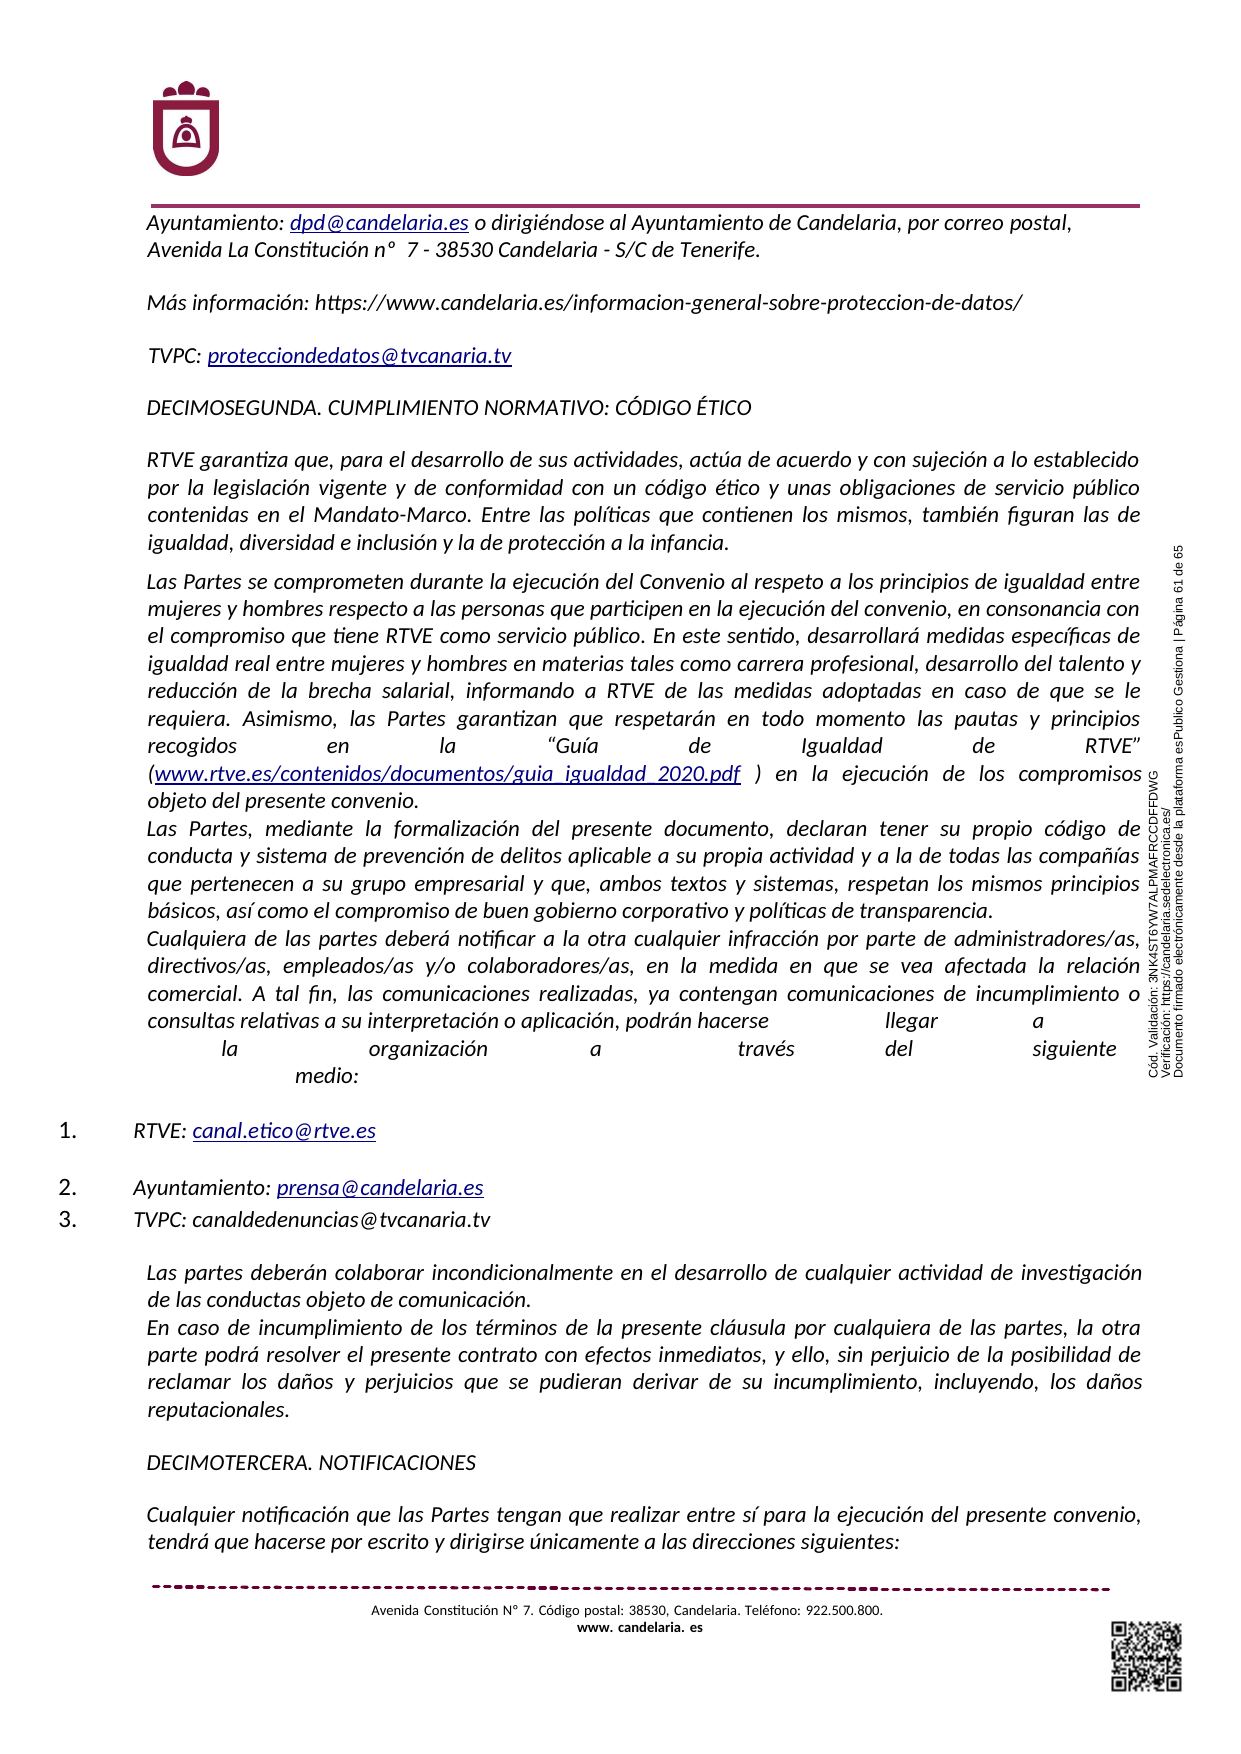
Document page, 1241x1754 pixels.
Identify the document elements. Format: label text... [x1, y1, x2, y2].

text Cualquiera de las partes deberá notificar a la otra cualquier infracción por parte de administradores/as, directivos/as, empleados/as y/o colaboradores/as, en la medida en que se vea afectada la relación comercial. A tal fin, las comunicaciones realizadas, ya contengan comunicaciones de incumplimiento o consultas relativas a su interpretación o aplicación, podrán hacerse llegar a la organización a través del siguiente medio: [146, 924, 1146, 1089]
text Cualquier notificación que las Partes tengan que realizar entre sí para la ejecución del presente convenio, tendrá que hacerse por escrito y dirigirse únicamente a las direcciones siguientes: [146, 1501, 1146, 1556]
text Más información: https://www.candelaria.es/informacion-general-sobre-proteccion-de-datos/ [146, 288, 1146, 316]
text DECIMOSEGUNDA. CUMPLIMIENTO NORMATIVO: CÓDIGO ÉTICO [146, 393, 1146, 421]
text TVPC: protecciondedatos@tvcanaria.tv [148, 341, 1146, 369]
text Las partes deberán colaborar incondicionalmente en el desarrollo de cualquier actividad de investigación de las conductas objeto de comunicación. [146, 1258, 1146, 1313]
text DECIMOTERCERA. NOTIFICACIONES [146, 1448, 1146, 1476]
text Las Partes se comprometen durante la ejecución del Convenio al respeto a los principios de igualdad entre mujeres y hombres respecto a las personas que participen en la ejecución del convenio, en consonancia con el compromiso que tiene RTVE como servicio público. En este sentido, desarrollará medidas específicas de igualdad real entre mujeres y hombres en materias tales como carrera profesional, desarrollo del talento y reducción de la brecha salarial, informando a RTVE de las medidas adoptadas en caso de que se le requiera. Asimismo, las Partes garantizan que respetarán en todo momento las pautas y principios recogidos en la “Guía de Igualdad de RTVE” (www.rtve.es/contenidos/documentos/guia_igualdad_2020.pdf ) en la ejecución de los compromisos objeto del presente convenio. [146, 567, 1146, 815]
text Las Partes, mediante la formalización del presente documento, declaran tener su propio código de conducta y sistema de prevención de delitos aplicable a su propia actividad y a la de todas las compañías que pertenecen a su grupo empresarial y que, ambos textos y sistemas, respetan los mismos principios básicos, así como el compromiso de buen gobierno corporativo y políticas de transparencia. [146, 815, 1146, 924]
list RTVE: canal.etico@rtve.es [58, 1114, 1146, 1145]
list TVPC: canaldedenuncias@tvcanaria.tv [58, 1203, 1146, 1233]
list Ayuntamiento: prensa@candelaria.es [58, 1171, 1146, 1201]
text Ayuntamiento: dpd@candelaria.es o dirigiéndose al Ayuntamiento de Candelaria, por correo postal, Avenida La Constitución nº 7 - 38530 Candelaria - S/C de Tenerife. [146, 151, 1146, 263]
text En caso de incumplimiento de los términos de la presente cláusula por cualquiera de las partes, la otra parte podrá resolver el presente contrato con efectos inmediatos, y ello, sin perjuicio de la posibilidad de reclamar los daños y perjuicios que se pudieran derivar de su incumplimiento, incluyendo, los daños reputacionales. [146, 1313, 1146, 1423]
text RTVE garantiza que, para el desarrollo de sus actividades, actúa de acuerdo y con sujeción a lo establecido por la legislación vigente y de conformidad con un código ético y unas obligaciones de servicio público contenidas en el Mandato-Marco. Entre las políticas que contienen los mismos, también figuran las de igualdad, diversidad e inclusión y la de protección a la infancia. [146, 446, 1146, 556]
